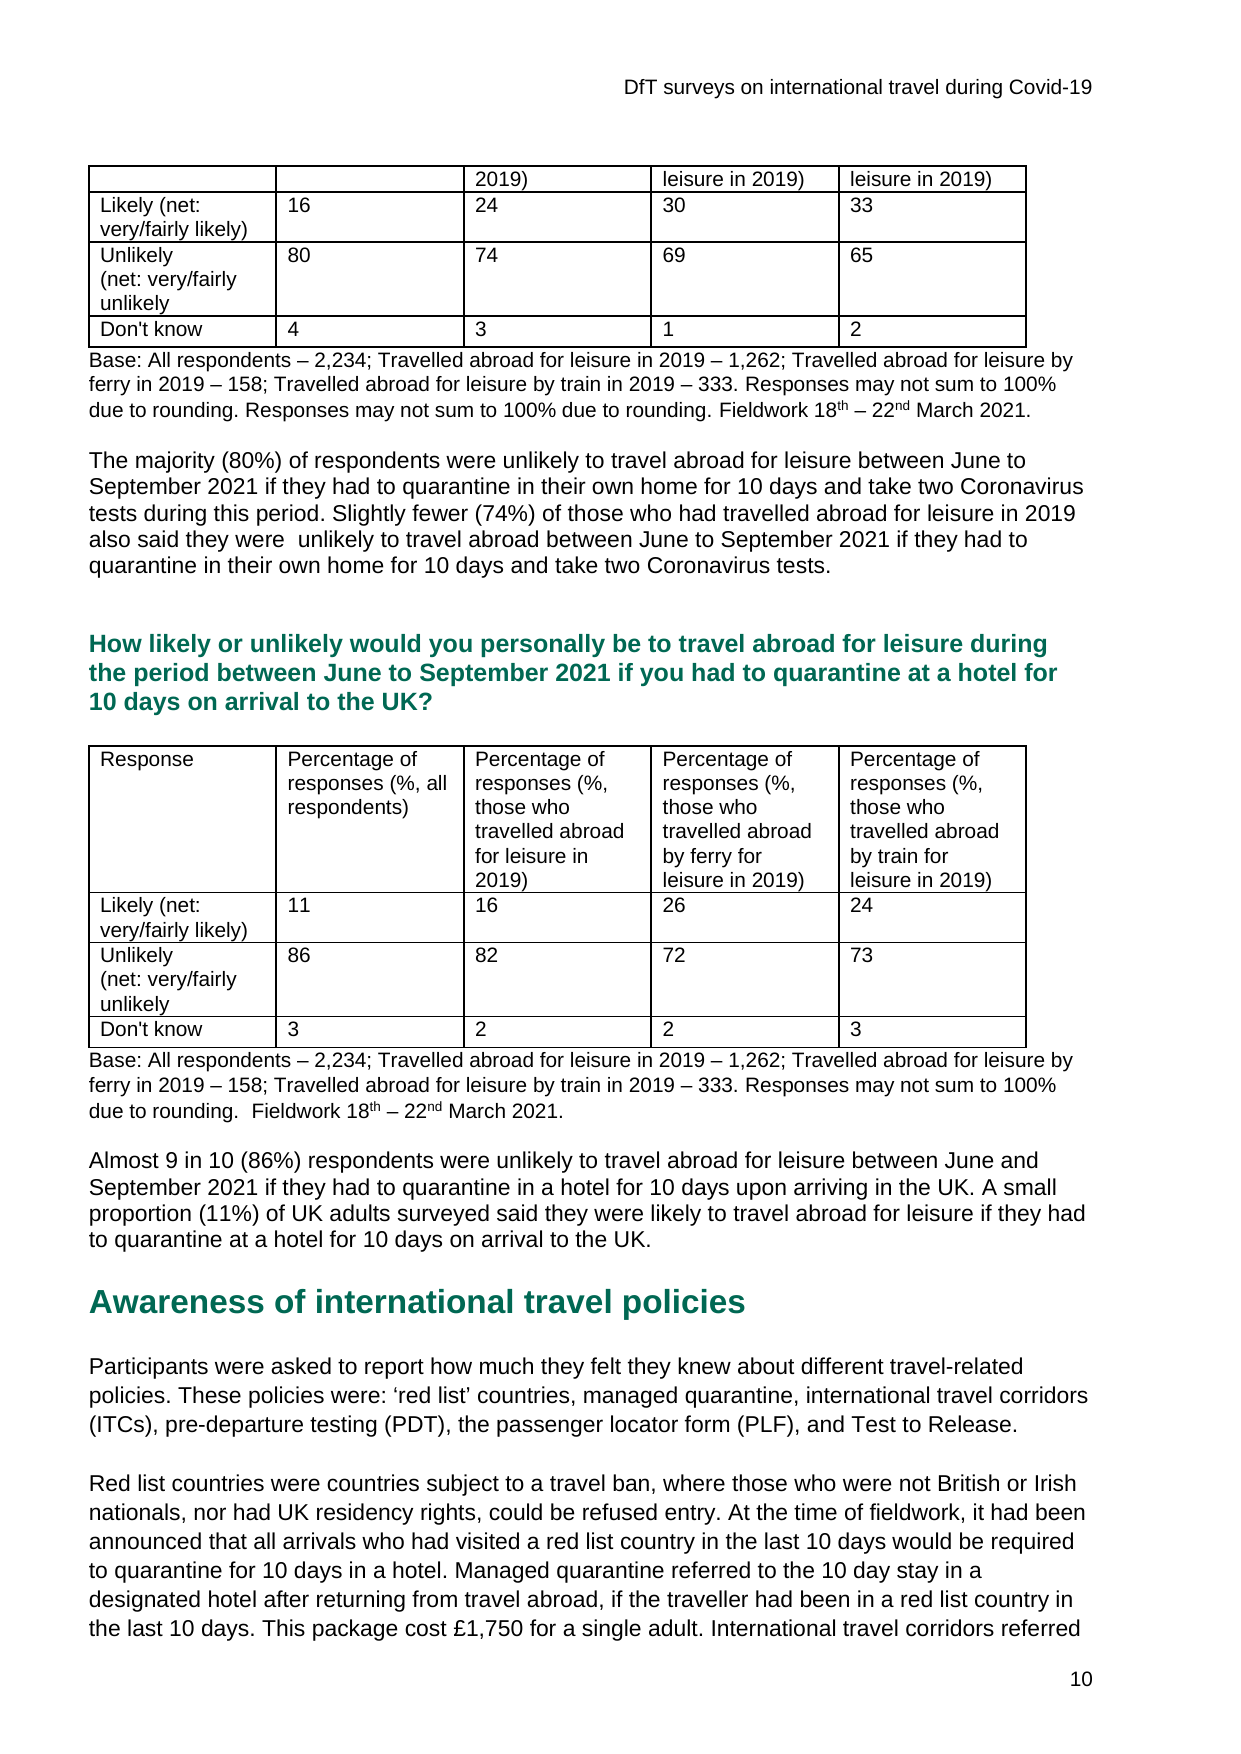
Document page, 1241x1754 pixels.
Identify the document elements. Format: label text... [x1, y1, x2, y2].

table_cell 72 [652, 943, 838, 1016]
table_header Percentage of responses (%, those who travelled abroad for leisure in 2019) [465, 747, 650, 892]
table_cell 2 [465, 1017, 650, 1047]
table_cell Don't know [90, 1017, 275, 1047]
text Base: All respondents – 2,234; Travelled abroad for leisure in 2019 – 1,262; Travelled abroad for leisure by ferry in 2019 – 158; Travelled abroad for leisure by train in 2019 – 333. Responses may not sum to 100% due to rounding. Responses may not sum to 100% due to rounding. Fieldwork 18th – 22nd March 2021. [89, 348, 1092, 422]
table_cell Unlikely (net: very/fairly unlikely [90, 943, 275, 1016]
subtitle Awareness of international travel policies [89, 1279, 1092, 1321]
table_cell 65 [840, 243, 1025, 315]
table_cell Likely (net: very/fairly likely) [90, 893, 275, 942]
text The majority (80%) of respondents were unlikely to travel abroad for leisure between June to September 2021 if they had to quarantine in their own home for 10 days and take two Coronavirus tests during this period. Slightly fewer (74%) of those who had travelled abroad for leisure in 2019 also said they were unlikely to travel abroad between June to September 2021 if they had to quarantine in their own home for 10 days and take two Coronavirus tests. [89, 447, 1092, 578]
table_cell 16 [277, 193, 463, 241]
table_cell Don't know [90, 317, 275, 346]
table_cell 3 [277, 1017, 463, 1047]
table_cell 3 [465, 317, 650, 346]
table_cell 16 [465, 893, 650, 942]
table_header leisure in 2019) [652, 167, 838, 191]
table_cell 82 [465, 943, 650, 1016]
table_header 2019) [465, 167, 650, 191]
table_cell 86 [277, 943, 463, 1016]
table_cell 73 [840, 943, 1025, 1016]
table_header [90, 167, 275, 191]
table_header [277, 167, 463, 191]
table_cell 11 [277, 893, 463, 942]
text Red list countries were countries subject to a travel ban, where those who were not British or Irish nationals, nor had UK residency rights, could be refused entry. At the time of fieldwork, it had been announced that all arrivals who had visited a red list country in the last 10 days would be required to quarantine for 10 days in a hotel. Managed quarantine referred to the 10 day stay in a designated hotel after returning from travel abroad, if the traveller had been in a red list country in the last 10 days. This package cost £1,750 for a single adult. International travel corridors referred [89, 1467, 1092, 1642]
table_cell 80 [277, 243, 463, 315]
table_header Percentage of responses (%, those who travelled abroad by ferry for leisure in 2019) [652, 747, 838, 892]
table_cell 2 [652, 1017, 838, 1047]
table_header Percentage of responses (%, those who travelled abroad by train for leisure in 2019) [840, 747, 1025, 892]
table_cell 1 [652, 317, 838, 346]
table_cell 69 [652, 243, 838, 315]
table_cell 30 [652, 193, 838, 241]
text Almost 9 in 10 (86%) respondents were unlikely to travel abroad for leisure between June and September 2021 if they had to quarantine in a hotel for 10 days upon arriving in the UK. A small proportion (11%) of UK adults surveyed said they were likely to travel abroad for leisure if they had to quarantine at a hotel for 10 days on arrival to the UK. [89, 1147, 1092, 1253]
table_cell 33 [840, 193, 1025, 241]
table_cell 74 [465, 243, 650, 315]
table_cell 26 [652, 893, 838, 942]
table_cell 3 [840, 1017, 1025, 1047]
table_header leisure in 2019) [840, 167, 1025, 191]
table_cell 2 [840, 317, 1025, 346]
text Base: All respondents – 2,234; Travelled abroad for leisure in 2019 – 1,262; Travelled abroad for leisure by ferry in 2019 – 158; Travelled abroad for leisure by train in 2019 – 333. Responses may not sum to 100% due to rounding. Fieldwork 18th – 22nd March 2021. [89, 1048, 1092, 1123]
table_cell 4 [277, 317, 463, 346]
subtitle How likely or unlikely would you personally be to travel abroad for leisure during the period between June to September 2021 if you had to quarantine at a hotel for 10 days on arrival to the UK? [89, 628, 1092, 716]
text Participants were asked to report how much they felt they knew about different travel-related policies. These policies were: ‘red list’ countries, managed quarantine, international travel corridors (ITCs), pre-departure testing (PDT), the passenger locator form (PLF), and Test to Release. [89, 1350, 1092, 1437]
table_cell Unlikely (net: very/fairly unlikely [90, 243, 275, 315]
table_header Percentage of responses (%, all respondents) [277, 747, 463, 892]
table_cell Likely (net: very/fairly likely) [90, 193, 275, 241]
table_header Response [90, 747, 275, 892]
table_cell 24 [465, 193, 650, 241]
table_cell 24 [840, 893, 1025, 942]
